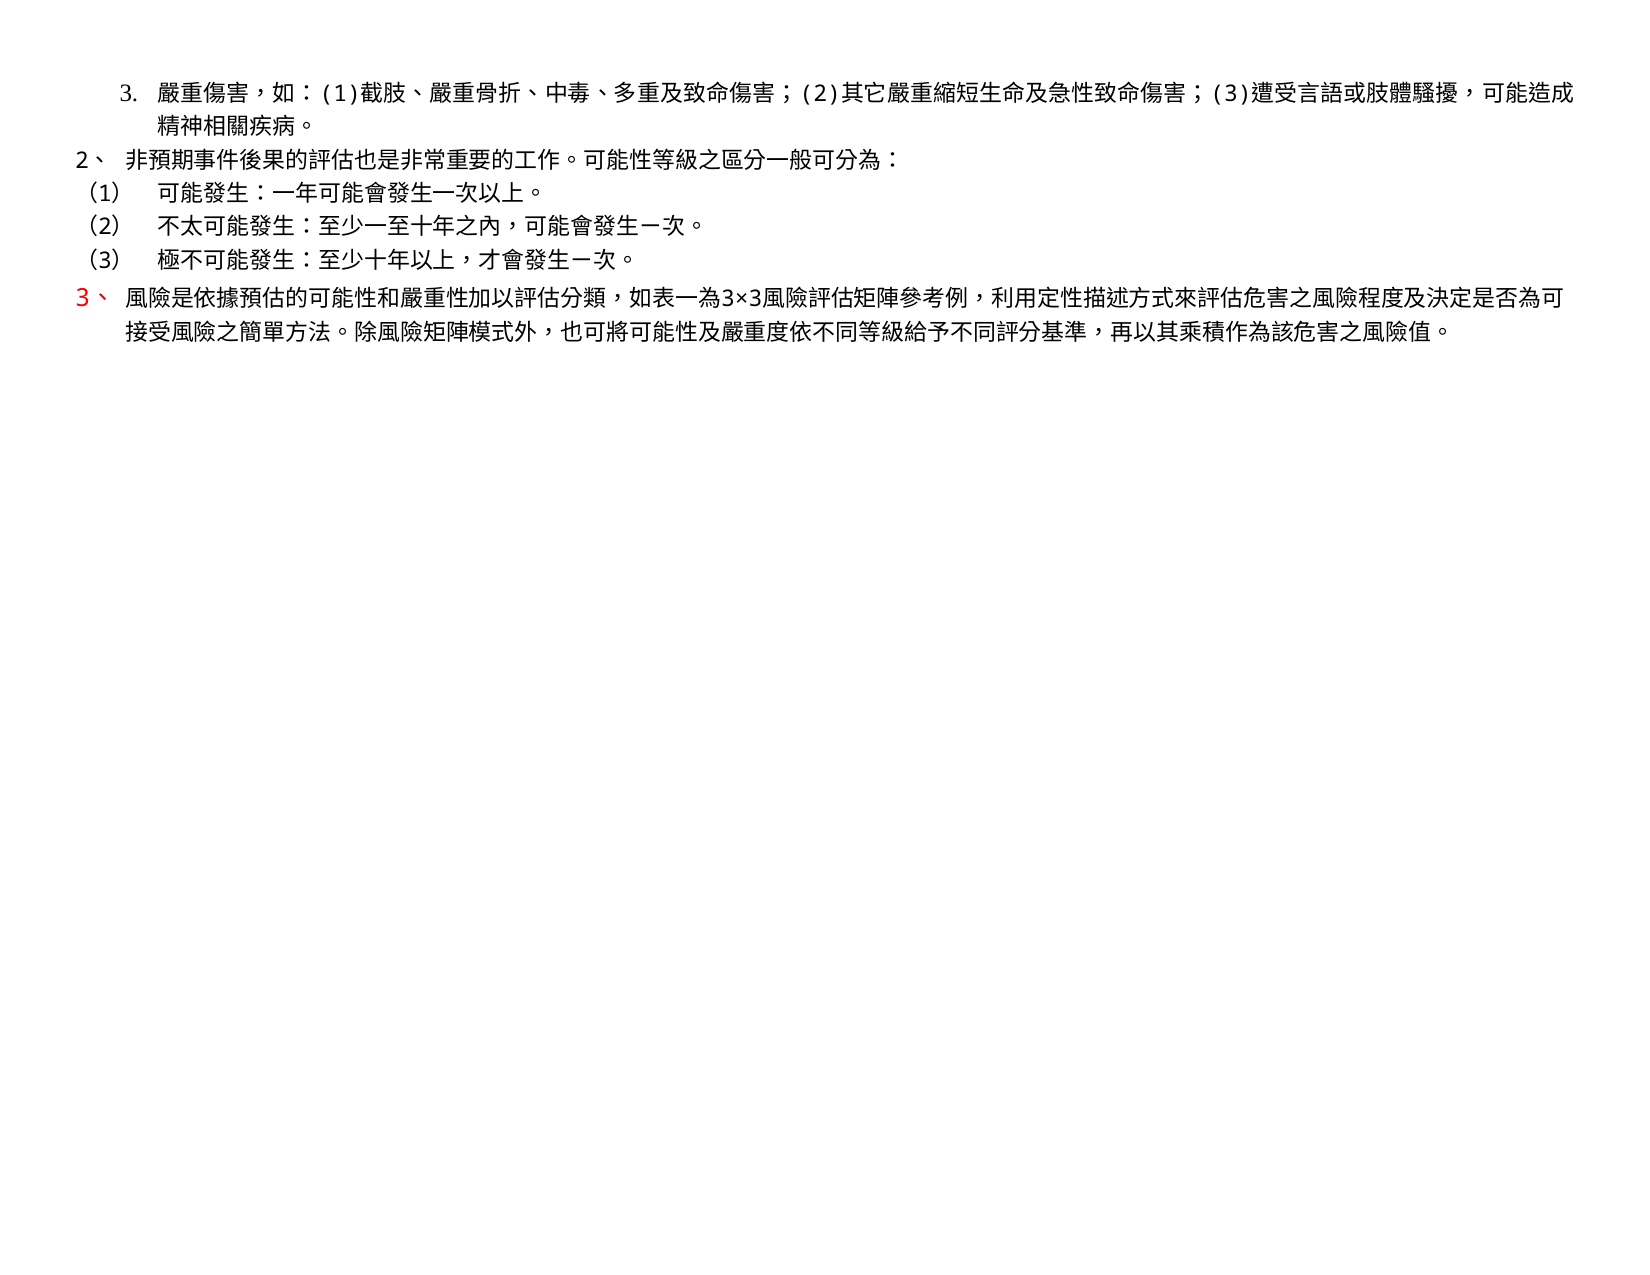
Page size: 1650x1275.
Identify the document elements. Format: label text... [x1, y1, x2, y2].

list 極不可能發生：至少十年以上，才會發生ㄧ次。 [75, 242, 1575, 275]
list 非預期事件後果的評估也是非常重要的工作。可能性等級之區分一般可分為： [75, 142, 1575, 175]
list 不太可能發生：至少一至十年之內，可能會發生ㄧ次。 [75, 208, 1575, 242]
list 嚴重傷害，如：(1)截肢、嚴重骨折、中毒、多重及致命傷害；(2)其它嚴重縮短生命及急性致命傷害；(3)遭受言語或肢體騷擾，可能造成精神相關疾病。 [119, 75, 1575, 142]
list 風險是依據預估的可能性和嚴重性加以評估分類，如表一為3×3風險評估矩陣參考例，利用定性描述方式來評估危害之風險程度及決定是否為可接受風險之簡單方法。除風險矩陣模式外，也可將可能性及嚴重度依不同等級給予不同評分基準，再以其乘積作為該危害之風險值。 [75, 279, 1575, 347]
list 可能發生：一年可能會發生一次以上。 [75, 175, 1575, 208]
